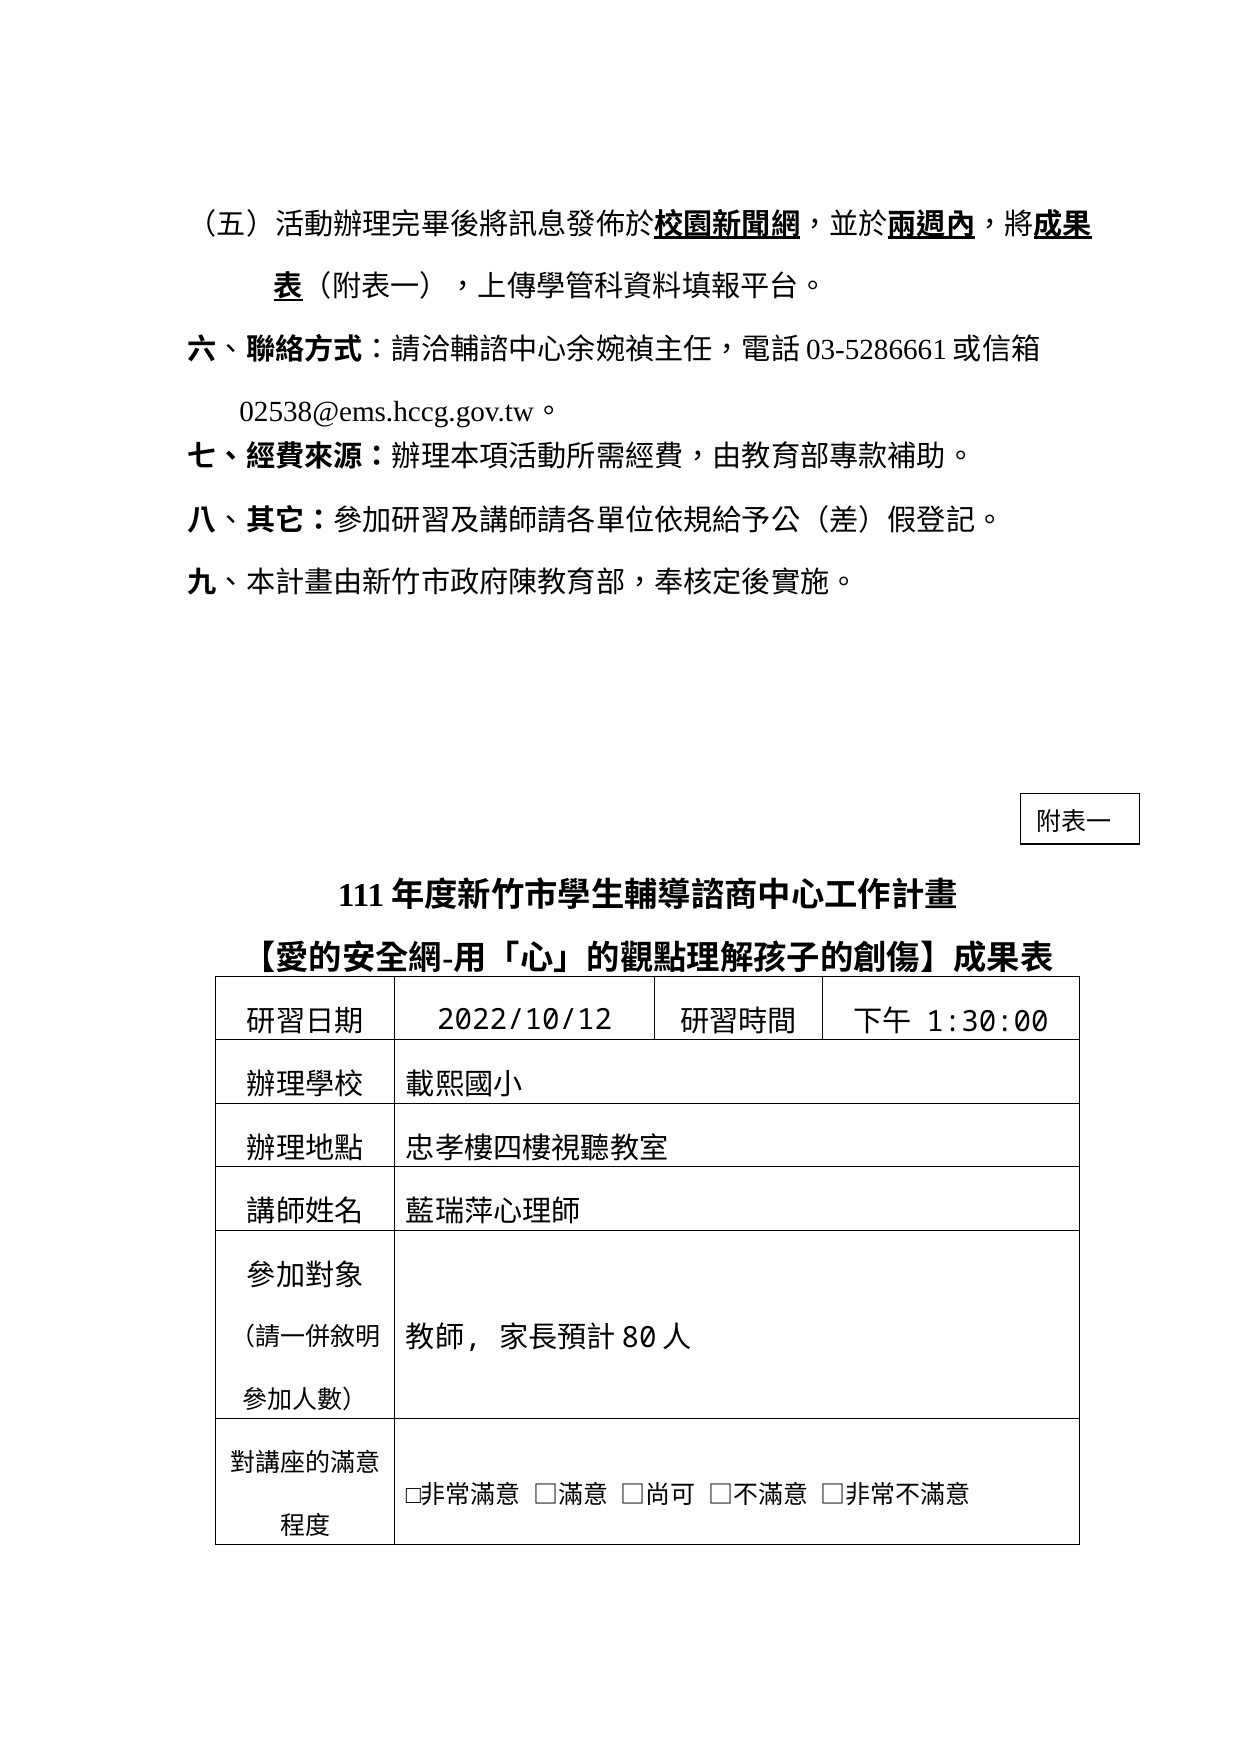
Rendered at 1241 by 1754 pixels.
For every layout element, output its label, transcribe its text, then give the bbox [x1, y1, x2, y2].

text （五）活動辦理完畢後將訊息發佈於校園新聞網，並於兩週內，將成果表（附表一），上傳學管科資料填報平台。 [187, 180, 1107, 305]
text 111年度新竹市學生輔導諮商中心工作計畫 [187, 851, 1107, 913]
table_header 研習日期 [216, 977, 394, 1039]
text [1021, 794, 1139, 843]
table_cell 藍瑞萍心理師 [395, 1167, 1079, 1230]
table_cell 講師姓名 [216, 1167, 394, 1230]
table_header 下午 1:30:00 [823, 977, 1079, 1039]
text 【愛的安全網-用「心」的觀點理解孩子的創傷】成果表 [187, 913, 1107, 976]
text 九、本計畫由新竹市政府陳教育部，奉核定後實施。 [187, 538, 1107, 601]
table_cell □非常滿意 □滿意 □尚可 □不滿意 □非常不滿意 [395, 1419, 1079, 1544]
table_cell 忠孝樓四樓視聽教室 [395, 1104, 1079, 1166]
table_cell 教師, 家長預計80人 [395, 1231, 1079, 1418]
table_cell 對講座的滿意程度 [216, 1419, 394, 1544]
text 附表一 [1036, 802, 1123, 836]
text 八、其它：參加研習及講師請各單位依規給予公（差）假登記。 [187, 476, 1107, 538]
table_cell 辦理地點 [216, 1104, 394, 1166]
table_cell 參加對象 （請一併敘明參加人數） [216, 1231, 394, 1418]
table_header 研習時間 [655, 977, 822, 1039]
table_header 2022/10/12 [395, 977, 654, 1039]
text 六、聯絡方式：請洽輔諮中心余婉禎主任，電話03-5286661或信箱 02538@ems.hccg.gov.tw。 [187, 305, 1107, 430]
table_cell 辦理學校 [216, 1040, 394, 1103]
table_cell 載熙國小 [395, 1040, 1079, 1103]
text 七、經費來源：辦理本項活動所需經費，由教育部專款補助。 [187, 430, 1127, 476]
